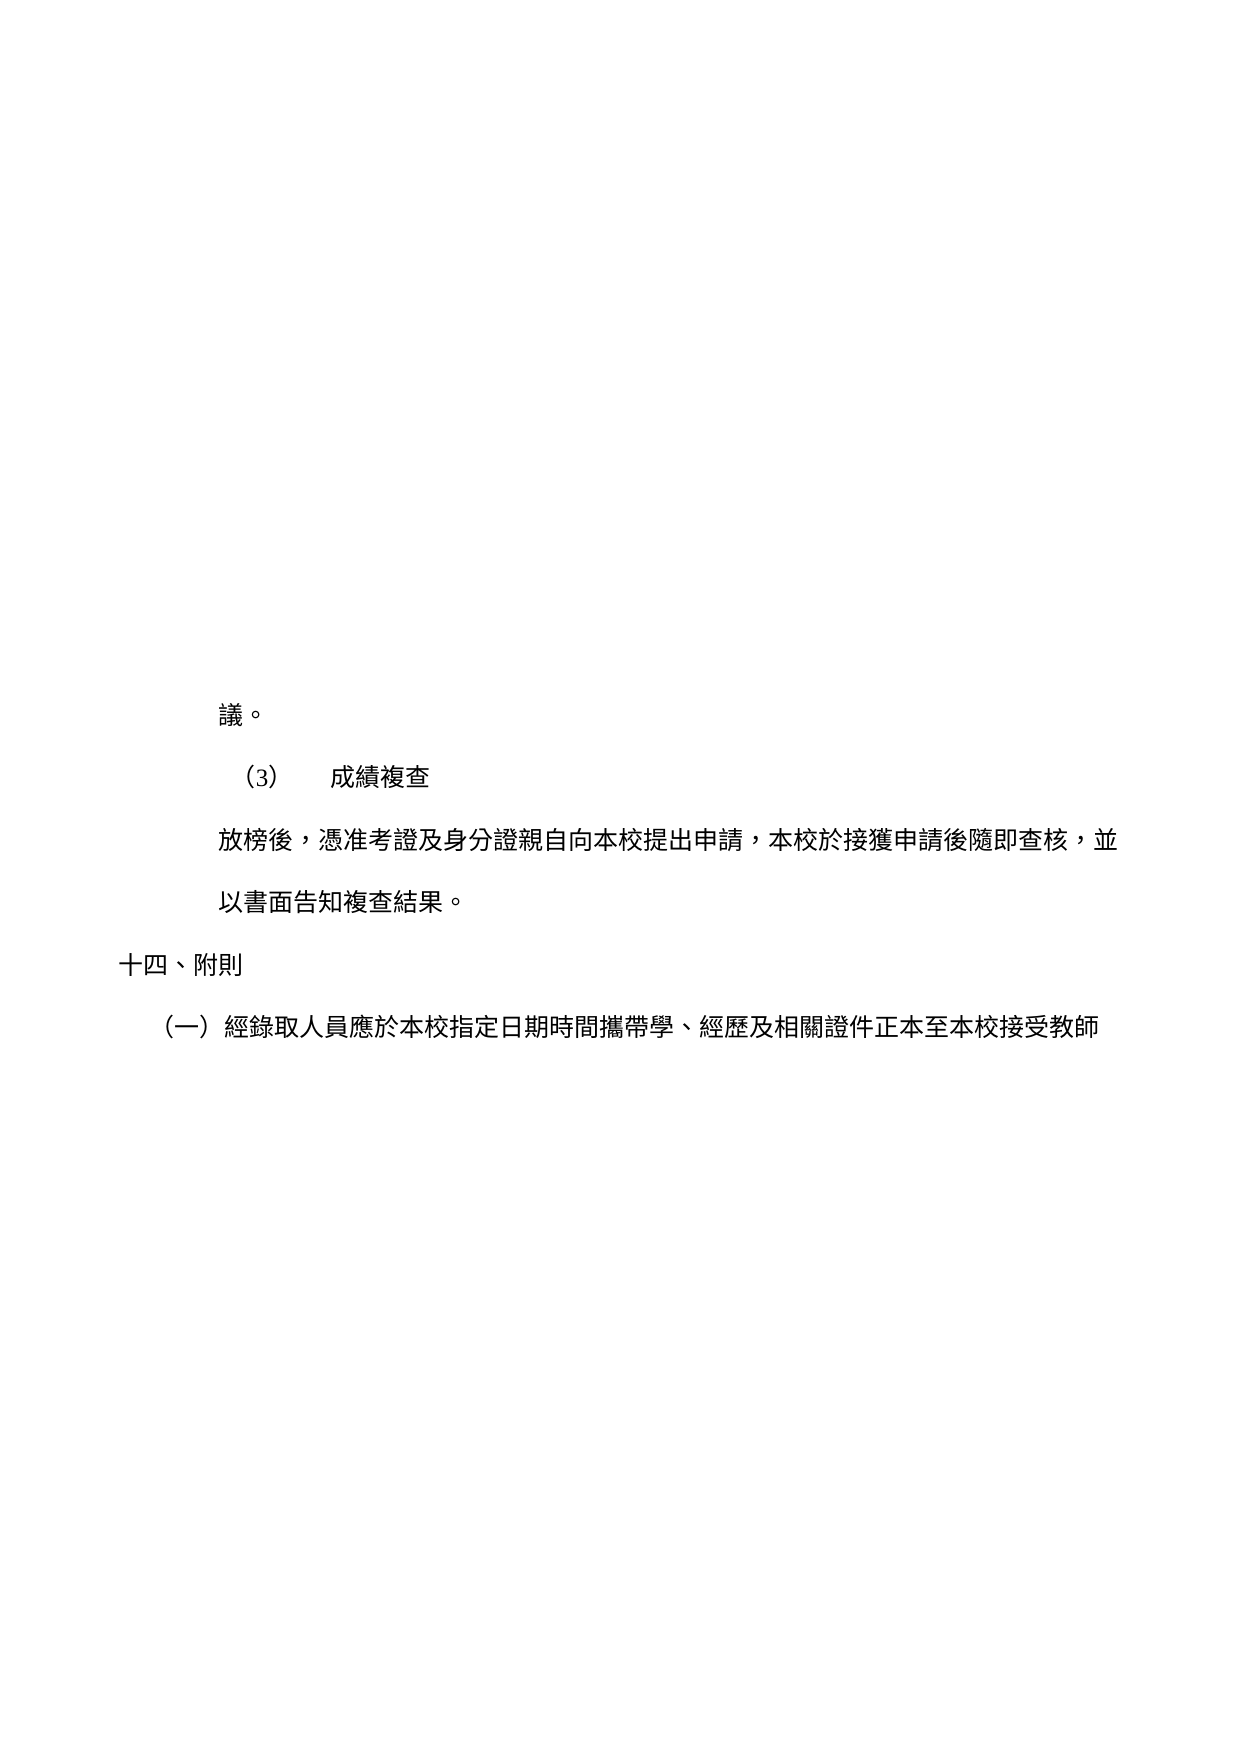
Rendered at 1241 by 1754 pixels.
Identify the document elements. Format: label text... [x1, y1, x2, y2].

list 成績複查 [231, 734, 1122, 797]
text （一）經錄取人員應於本校指定日期時間攜帶學、經歷及相關證件正本至本校接受教師 [149, 984, 1122, 1047]
text 放榜後，憑准考證及身分證親自向本校提出申請，本校於接獲申請後隨即查核，並以書面告知複查結果。 [218, 797, 1122, 922]
text 十四、附則 [118, 922, 1122, 984]
text 議。 [218, 672, 1122, 734]
